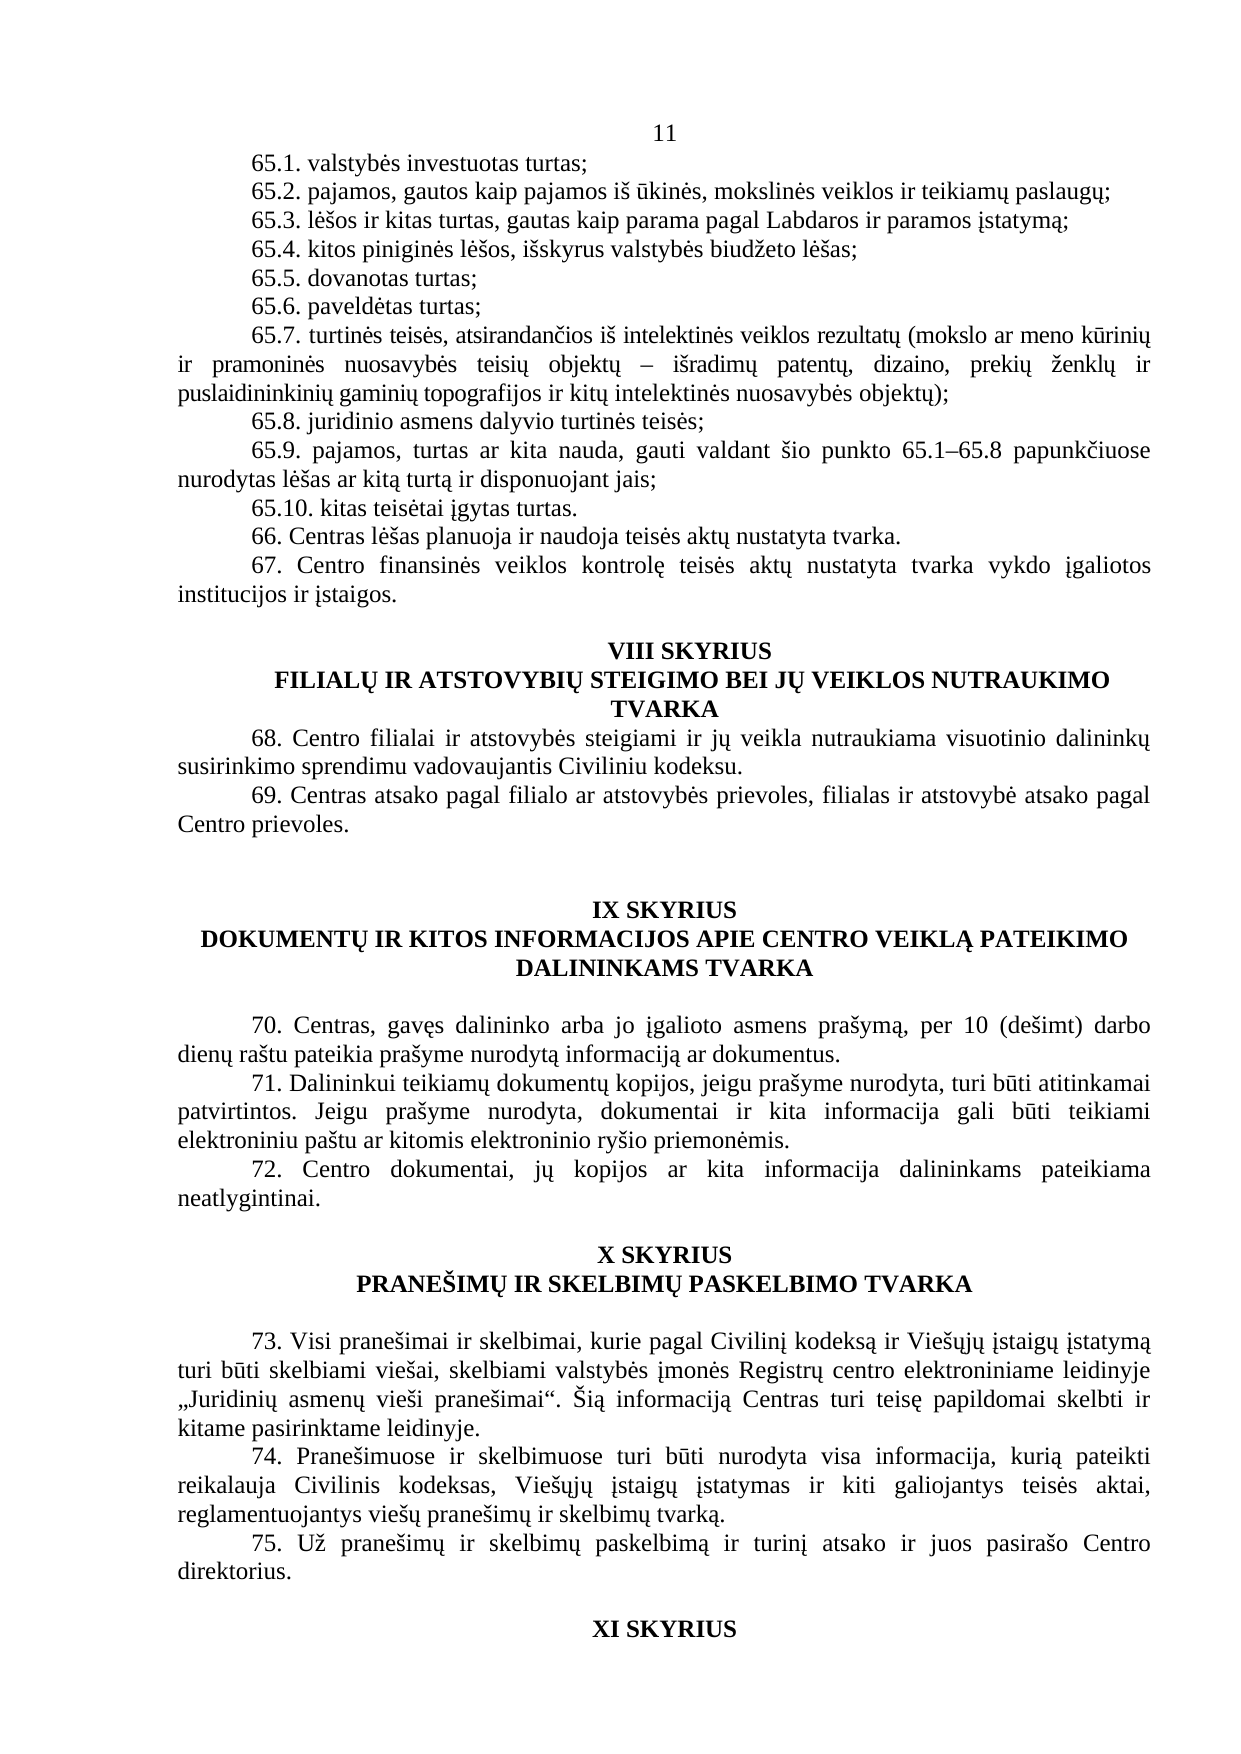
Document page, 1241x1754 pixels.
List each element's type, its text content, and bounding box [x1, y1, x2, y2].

text 71. Dalininkui teikiamų dokumentų kopijos, jeigu prašyme nurodyta, turi būti atitinkamai patvirtintos. Jeigu prašyme nurodyta, dokumentai ir kita informacija gali būti teikiami elektroniniu paštu ar kitomis elektroninio ryšio priemonėmis. [177, 1068, 1152, 1154]
text 65.8. juridinio asmens dalyvio turtinės teisės; [177, 406, 1152, 435]
text pranešimų ir skelbimų paskelbimo tvarka [177, 1269, 1152, 1298]
text DOKUMENTŲ IR KITOS INFORMACIJOS APIE CENTRO VEIKLĄ PATEIKIMO DALININKAMS TVARKA [177, 924, 1152, 981]
text VIII SKYRIUS [177, 636, 1152, 665]
text 65.2. pajamos, gautos kaip pajamos iš ūkinės, mokslinės veiklos ir teikiamų paslaugų; [177, 176, 1152, 205]
text 65.5. dovanotas turtas; [177, 263, 1152, 291]
text 66. Centras lėšas planuoja ir naudoja teisės aktų nustatyta tvarka. [177, 521, 1152, 550]
text 67. Centro finansinės veiklos kontrolę teisės aktų nustatyta tvarka vykdo įgaliotos institucijos ir įstaigos. [177, 550, 1152, 608]
text 65.10. kitas teisėtai įgytas turtas. [177, 493, 1152, 521]
text 72. Centro dokumentai, jų kopijos ar kita informacija dalininkams pateikiama neatlygintinai. [177, 1154, 1152, 1211]
text 65.9. pajamos, turtas ar kita nauda, gauti valdant šio punkto 65.1–65.8 papunkčiuose nurodytas lėšas ar kitą turtą ir disponuojant jais; [177, 435, 1152, 493]
text 74. Pranešimuose ir skelbimuose turi būti nurodyta visa informacija, kurią pateikti reikalauja Civilinis kodeksas, Viešųjų įstaigų įstatymas ir kiti galiojantys teisės aktai, reglamentuojantys viešų pranešimų ir skelbimų tvarką. [177, 1441, 1152, 1528]
text 73. Visi pranešimai ir skelbimai, kurie pagal Civilinį kodeksą ir Viešųjų įstaigų įstatymą turi būti skelbiami viešai, skelbiami valstybės įmonės Registrų centro elektroniniame leidinyje „Juridinių asmenų vieši pranešimai“. Šią informaciją Centras turi teisę papildomai skelbti ir kitame pasirinktame leidinyje. [177, 1326, 1152, 1441]
text 65.4. kitos piniginės lėšos, išskyrus valstybės biudžeto lėšas; [177, 234, 1152, 263]
text 65.3. lėšos ir kitas turtas, gautas kaip parama pagal Labdaros ir paramos įstatymą; [177, 205, 1152, 234]
text 65.1. valstybės investuotas turtas; [177, 148, 1152, 176]
text 69. Centras atsako pagal filialo ar atstovybės prievoles, filialas ir atstovybė atsako pagal Centro prievoles. [177, 780, 1152, 838]
text FILIALŲ IR ATSTOVYBIŲ STEIGIMO BEI JŲ VEIKLOS NUTRAUKIMO TVARKA [177, 665, 1152, 723]
text IX SKYRIUS [177, 895, 1152, 924]
text X SKYRIUS [177, 1240, 1152, 1269]
text XI SKYRIUS [177, 1614, 1152, 1643]
text 65.7. turtinės teisės, atsirandančios iš intelektinės veiklos rezultatų (mokslo ar meno kūrinių ir pramoninės nuosavybės teisių objektų – išradimų patentų, dizaino, prekių ženklų ir puslaidininkinių gaminių topografijos ir kitų intelektinės nuosavybės objektų); [177, 320, 1152, 406]
text 65.6. paveldėtas turtas; [177, 291, 1152, 320]
text 75. Už pranešimų ir skelbimų paskelbimą ir turinį atsako ir juos pasirašo Centro direktorius. [177, 1528, 1152, 1585]
text 70. Centras, gavęs dalininko arba jo įgalioto asmens prašymą, per 10 (dešimt) darbo dienų raštu pateikia prašyme nurodytą informaciją ar dokumentus. [177, 1010, 1152, 1068]
text 68. Centro filialai ir atstovybės steigiami ir jų veikla nutraukiama visuotinio dalininkų susirinkimo sprendimu vadovaujantis Civiliniu kodeksu. [177, 723, 1152, 780]
